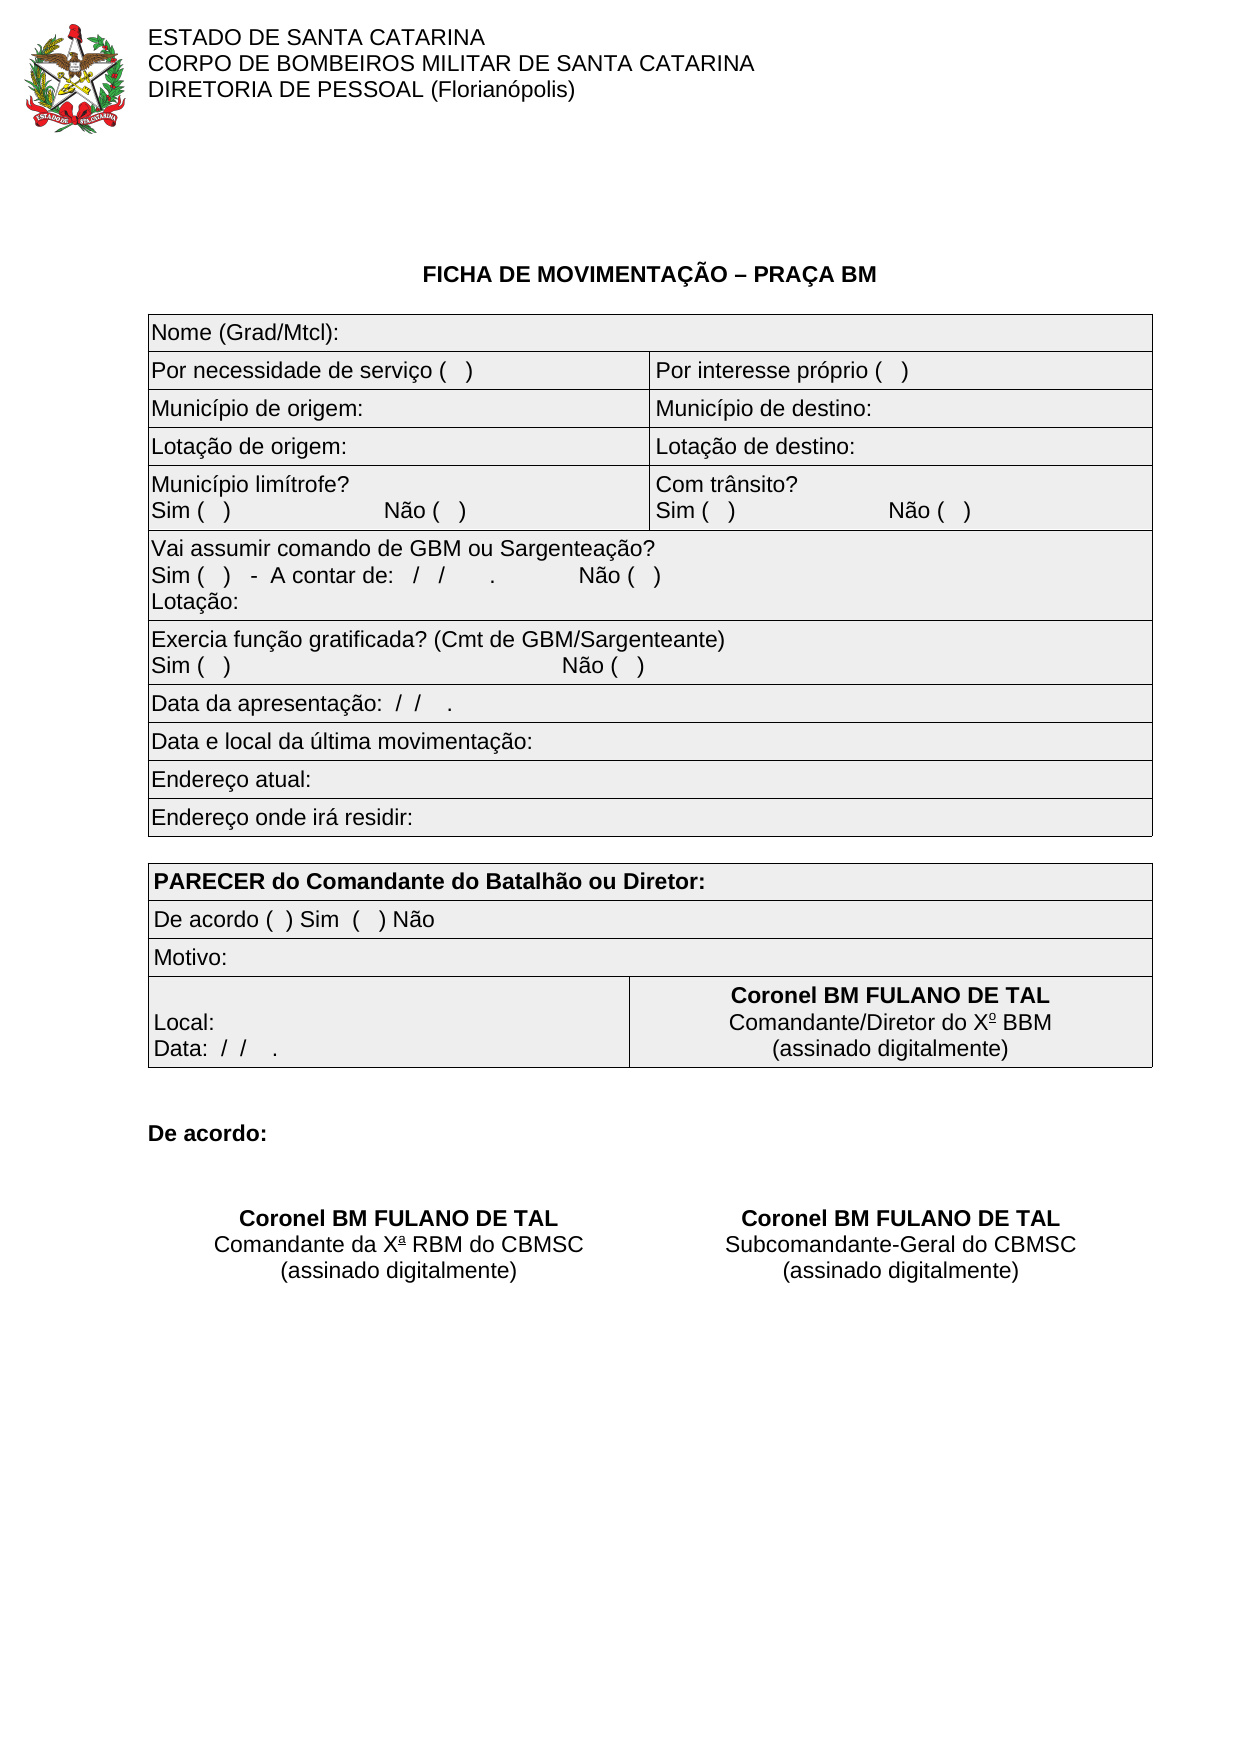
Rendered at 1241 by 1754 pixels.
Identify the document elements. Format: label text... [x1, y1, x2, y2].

table_cell Vai assumir comando de GBM ou Sargenteação? Sim ( ) - A contar de: / / . Não ( ) Lotação: [149, 531, 1152, 620]
table_cell Lotação de origem: [149, 428, 649, 465]
table_cell Com trânsito? Sim ( ) Não ( ) [650, 466, 1152, 529]
table_header Nome (Grad/Mtcl): [149, 315, 1152, 351]
table_cell Por interesse próprio ( ) [650, 352, 1152, 389]
table_cell De acordo ( ) Sim ( ) Não [149, 901, 1152, 938]
table_header Coronel BM FULANO DE TAL Subcomandante-Geral do CBMSC (assinado digitalmente) [650, 1199, 1152, 1289]
table_cell Endereço atual: [149, 761, 1152, 798]
table_header Coronel BM FULANO DE TAL Comandante da Xa RBM do CBMSC (assinado digitalmente) [148, 1199, 649, 1289]
table_cell Local: Data: / / . [149, 977, 629, 1067]
table_cell Município limítrofe? Sim ( ) Não ( ) [149, 466, 649, 529]
table_cell Lotação de destino: [650, 428, 1152, 465]
table_cell Data e local da última movimentação: [149, 723, 1152, 760]
table_cell Endereço onde irá residir: [149, 799, 1152, 836]
table_cell Exercia função gratificada? (Cmt de GBM/Sargenteante) Sim ( ) Não ( ) [149, 621, 1152, 684]
table_cell Município de destino: [650, 390, 1152, 427]
table_cell Data da apresentação: / / . [149, 685, 1152, 722]
picture [24, 24, 126, 134]
text FICHA DE MOVIMENTAÇÃO – PRAÇA BM [148, 261, 1152, 287]
table_cell Coronel BM FULANO DE TAL Comandante/Diretor do Xo BBM (assinado digitalmente) [630, 977, 1152, 1067]
table_cell Motivo: [149, 939, 1152, 976]
table_cell Município de origem: [149, 390, 649, 427]
table_header PARECER do Comandante do Batalhão ou Diretor: [149, 864, 1152, 900]
text De acordo: [148, 1120, 1069, 1146]
table_cell Por necessidade de serviço ( ) [149, 352, 649, 389]
